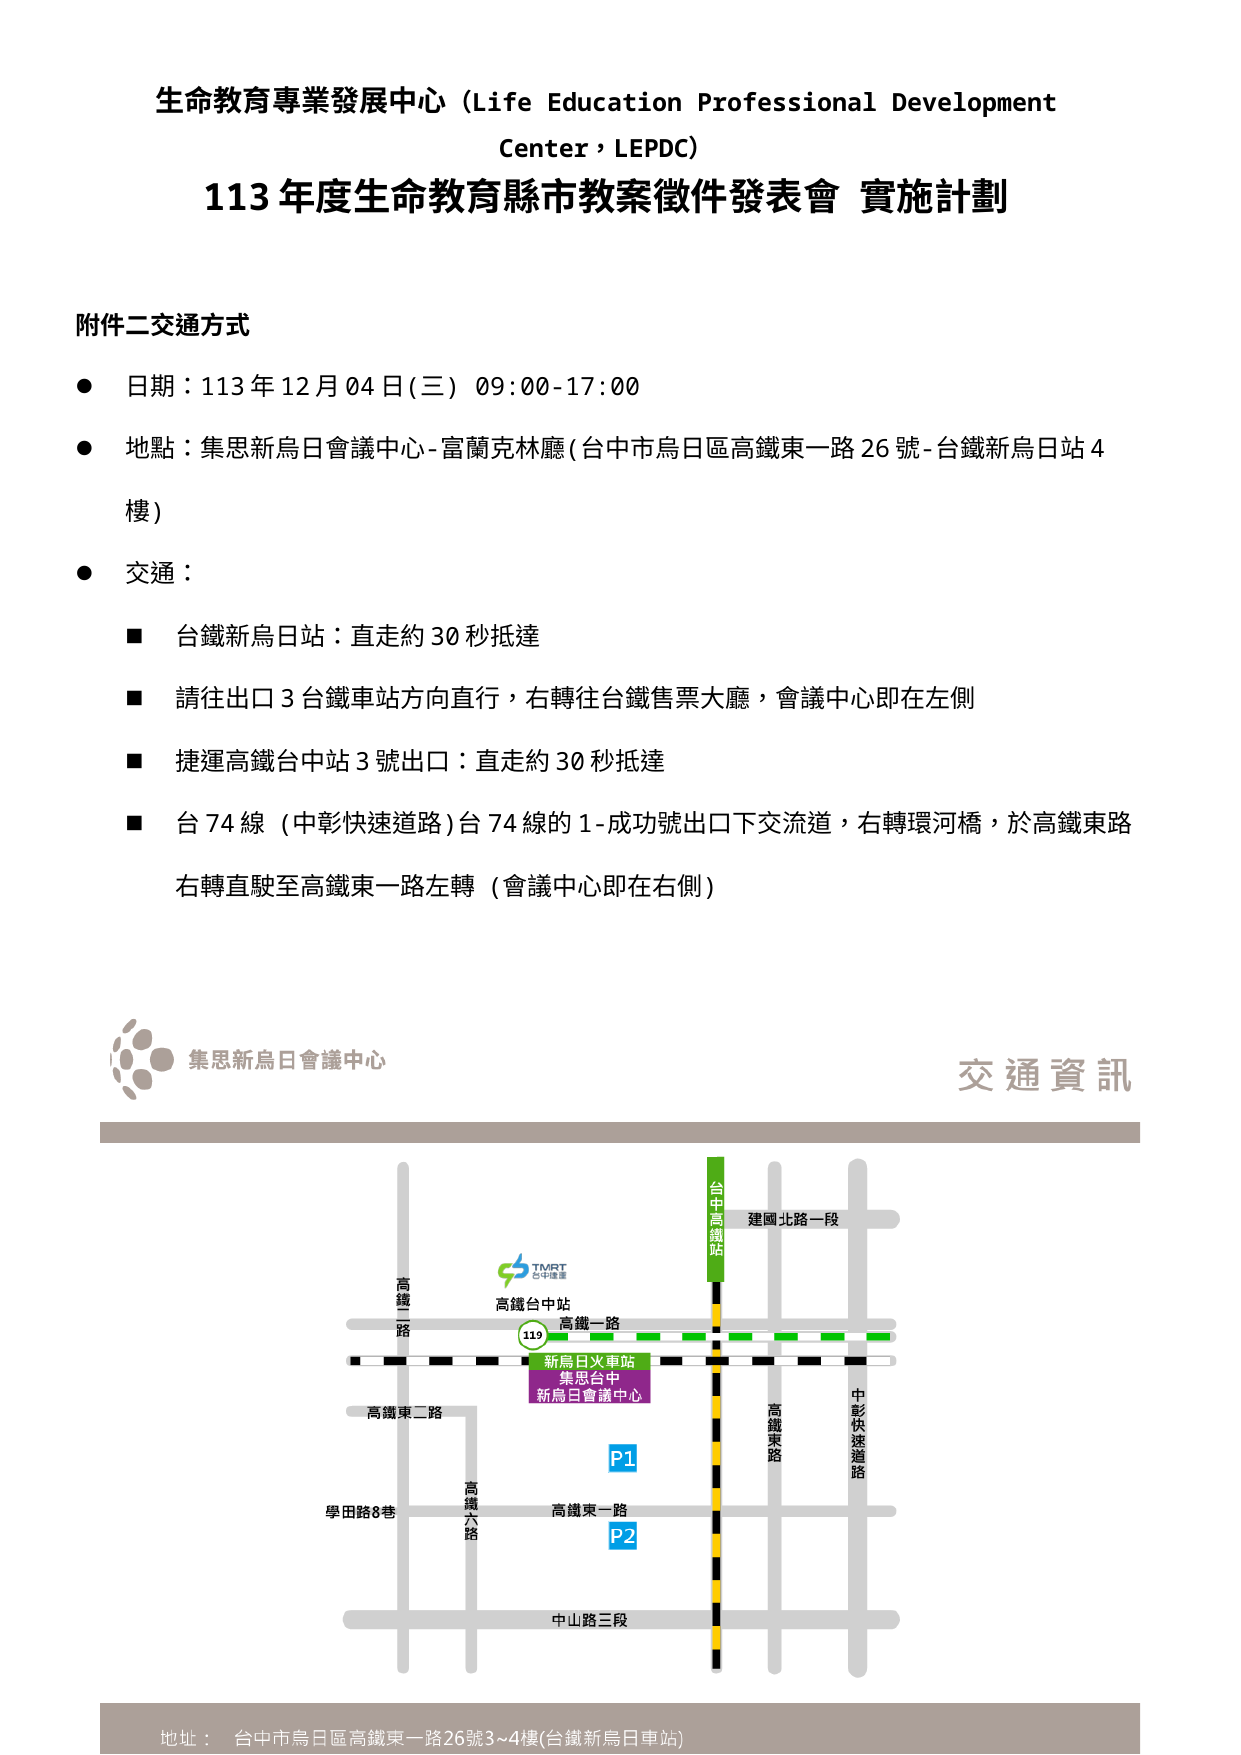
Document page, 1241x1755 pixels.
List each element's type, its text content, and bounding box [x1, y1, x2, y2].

list 日期：113年12月04日(三) 09:00-17:00 [75, 343, 1137, 405]
list 台74線 (中彰快速道路)台74線的1-成功號出口下交流道，右轉環河橋，於高鐵東路右轉直駛至高鐵東一路左轉 (會議中心即在右側) [125, 780, 1137, 905]
list 捷運高鐵台中站3號出口：直走約30秒抵達 [125, 718, 1137, 780]
list 請往出口3台鐵車站方向直行，右轉往台鐵售票大廳，會議中心即在左側 [125, 655, 1137, 718]
list 地點：集思新烏日會議中心-富蘭克林廳(台中市烏日區高鐵東一路26號-台鐵新烏日站4樓) [75, 405, 1137, 530]
text 附件二交通方式 [75, 301, 1137, 343]
list 交通： [75, 530, 1137, 593]
list 台鐵新烏日站：直走約30秒抵達 [125, 593, 1137, 655]
